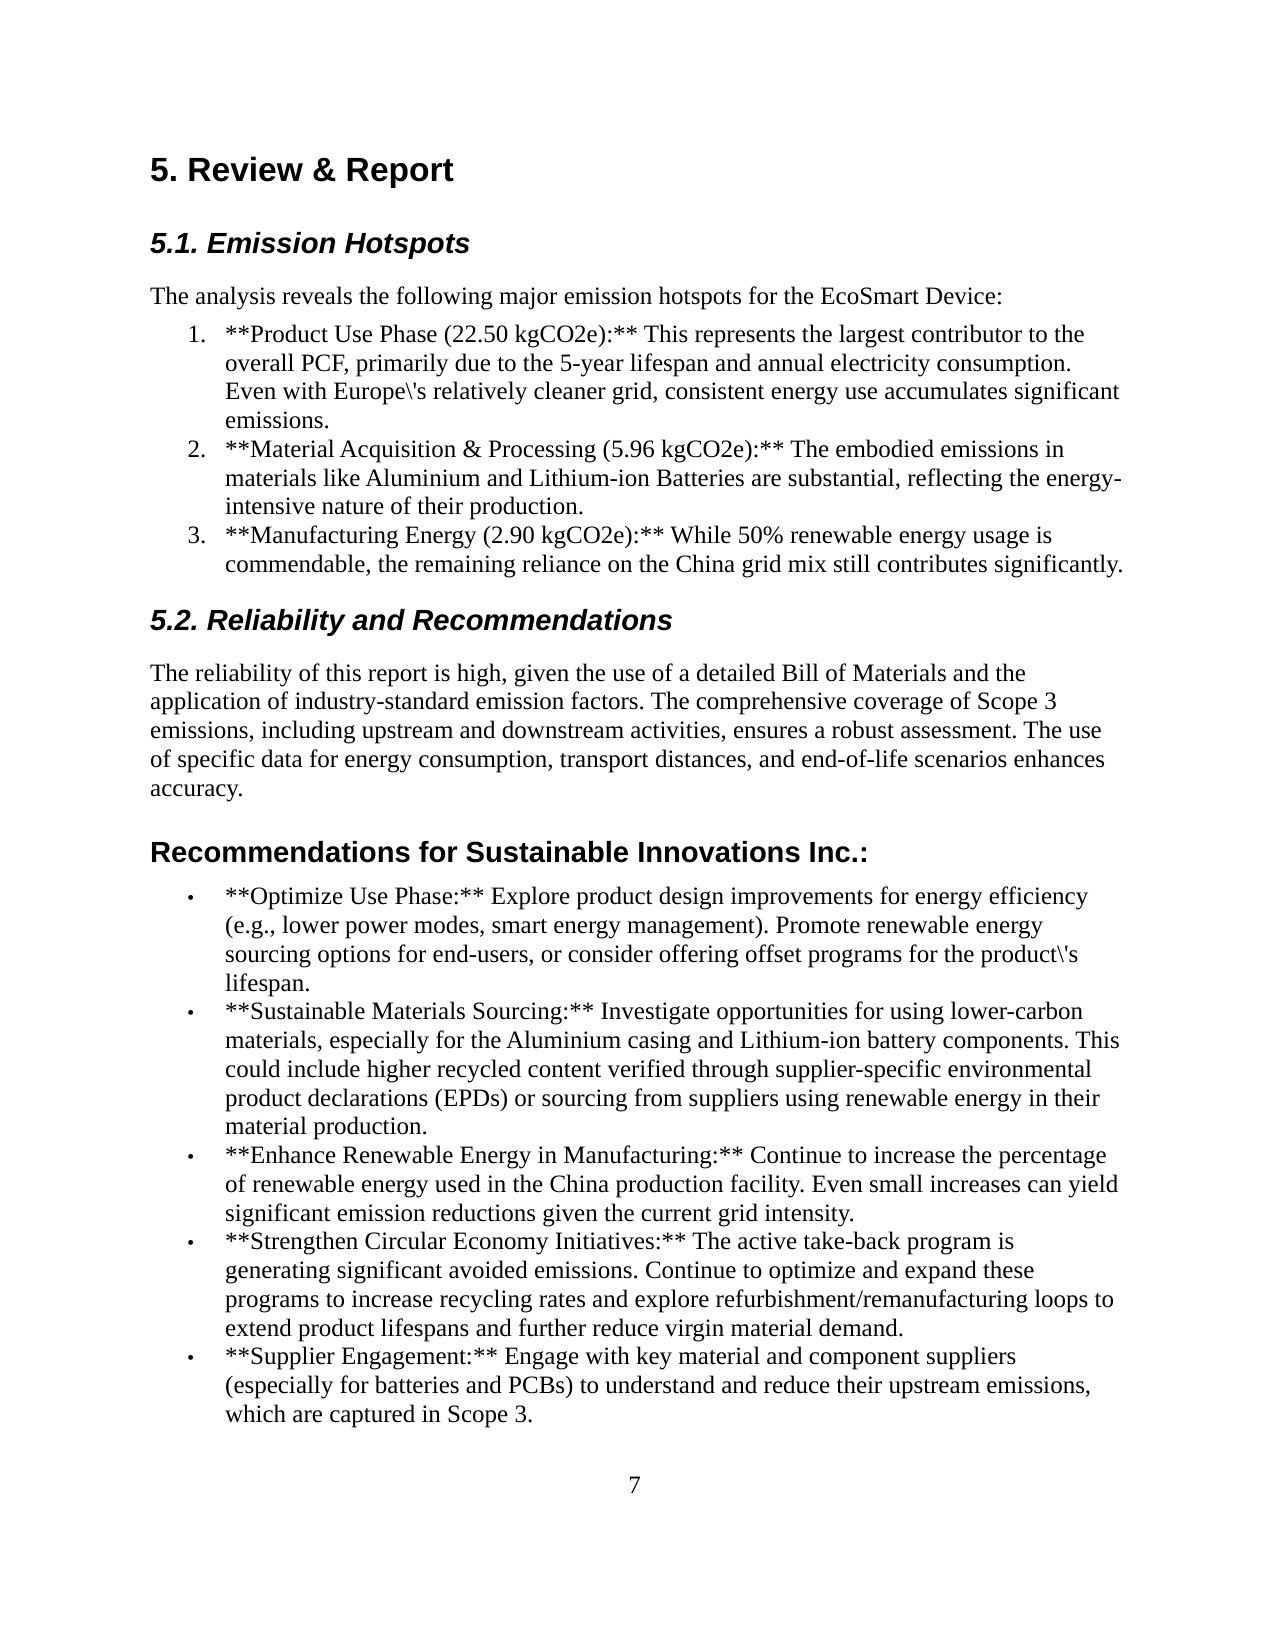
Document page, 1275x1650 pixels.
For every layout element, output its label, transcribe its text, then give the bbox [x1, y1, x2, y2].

list **Manufacturing Energy (2.90 kgCO2e):** While 50% renewable energy usage is commendable, the remaining reliance on the China grid mix still contributes significantly. [187, 520, 1125, 578]
list **Supplier Engagement:** Engage with key material and component suppliers (especially for batteries and PCBs) to understand and reduce their upstream emissions, which are captured in Scope 3. [187, 1341, 1125, 1428]
list **Material Acquisition & Processing (5.96 kgCO2e):** The embodied emissions in materials like Aluminium and Lithium-ion Batteries are substantial, reflecting the energy-intensive nature of their production. [187, 434, 1125, 520]
list **Optimize Use Phase:** Explore product design improvements for energy efficiency (e.g., lower power modes, smart energy management). Promote renewable energy sourcing options for end-users, or consider offering offset programs for the product\'s lifespan. [187, 881, 1125, 996]
text The analysis reveals the following major emission hotspots for the EcoSmart Device: [150, 281, 1125, 310]
list **Enhance Renewable Energy in Manufacturing:** Continue to increase the percentage of renewable energy used in the China production facility. Even small increases can yield significant emission reductions given the current grid intensity. [187, 1140, 1125, 1226]
subtitle 5. Review & Report [150, 150, 1125, 189]
text The reliability of this report is high, given the use of a detailed Bill of Materials and the application of industry-standard emission factors. The comprehensive coverage of Scope 3 emissions, including upstream and downstream activities, ensures a robust assessment. The use of specific data for energy consumption, transport distances, and end-of-life scenarios enhances accuracy. [150, 658, 1125, 801]
list **Sustainable Materials Sourcing:** Investigate opportunities for using lower-carbon materials, especially for the Aluminium casing and Lithium-ion battery components. This could include higher recycled content verified through supplier-specific environmental product declarations (EPDs) or sourcing from suppliers using renewable energy in their material production. [187, 996, 1125, 1140]
list **Strengthen Circular Economy Initiatives:** The active take-back program is generating significant avoided emissions. Continue to optimize and expand these programs to increase recycling rates and explore refurbishment/remanufacturing loops to extend product lifespans and further reduce virgin material demand. [187, 1226, 1125, 1341]
subtitle 5.2. Reliability and Recommendations [150, 603, 1125, 636]
subtitle 5.1. Emission Hotspots [150, 226, 1125, 260]
subtitle Recommendations for Sustainable Innovations Inc.: [150, 835, 1125, 869]
list **Product Use Phase (22.50 kgCO2e):** This represents the largest contributor to the overall PCF, primarily due to the 5-year lifespan and annual electricity consumption. Even with Europe\'s relatively cleaner grid, consistent energy use accumulates significant emissions. [187, 319, 1125, 434]
